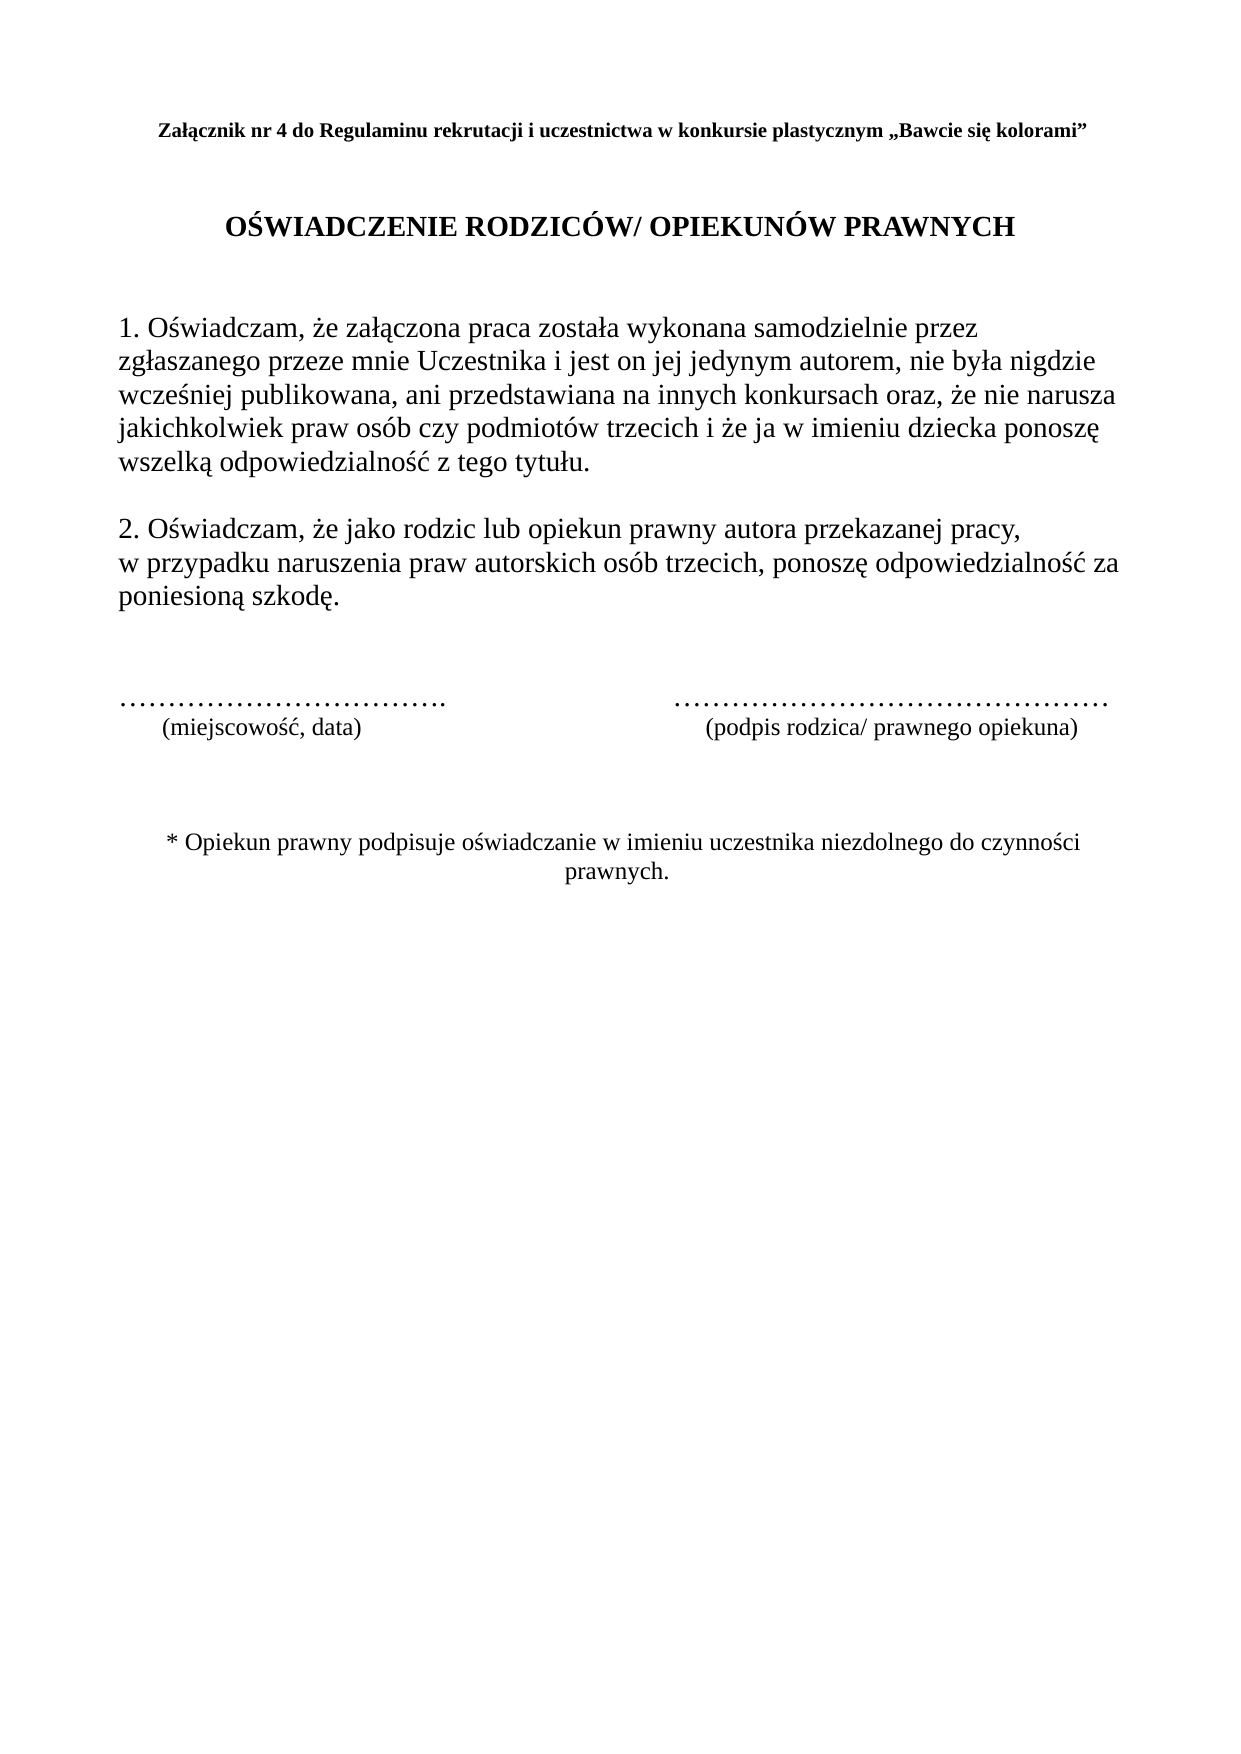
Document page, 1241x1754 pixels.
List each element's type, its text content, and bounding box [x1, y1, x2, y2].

text 2. Oświadczam, że jako rodzic lub opiekun prawny autora przekazanej pracy, [118, 511, 1122, 545]
text OŚWIADCZENIE RODZICÓW/ OPIEKUNÓW PRAWNYCH [118, 209, 1122, 243]
text (miejscowość, data) (podpis rodzica/ prawnego opiekuna) [118, 712, 1122, 741]
text 1. Oświadczam, że załączona praca została wykonana samodzielnie przez zgłaszanego przeze mnie Uczestnika i jest on jej jedynym autorem, nie była nigdzie wcześniej publikowana, ani przedstawiana na innych konkursach oraz, że nie narusza jakichkolwiek praw osób czy podmiotów trzecich i że ja w imieniu dziecka ponoszę wszelką odpowiedzialność z tego tytułu. [118, 310, 1122, 478]
text Załącznik nr 4 do Regulaminu rekrutacji i uczestnictwa w konkursie plastycznym „Bawcie się kolorami” [118, 118, 1122, 142]
text * Opiekun prawny podpisuje oświadczanie w imieniu uczestnika niezdolnego do czynności prawnych. [118, 827, 1122, 885]
text w przypadku naruszenia praw autorskich osób trzecich, ponoszę odpowiedzialność za poniesioną szkodę. [118, 545, 1122, 612]
text ……………………………. ……………………………………… [118, 679, 1122, 712]
